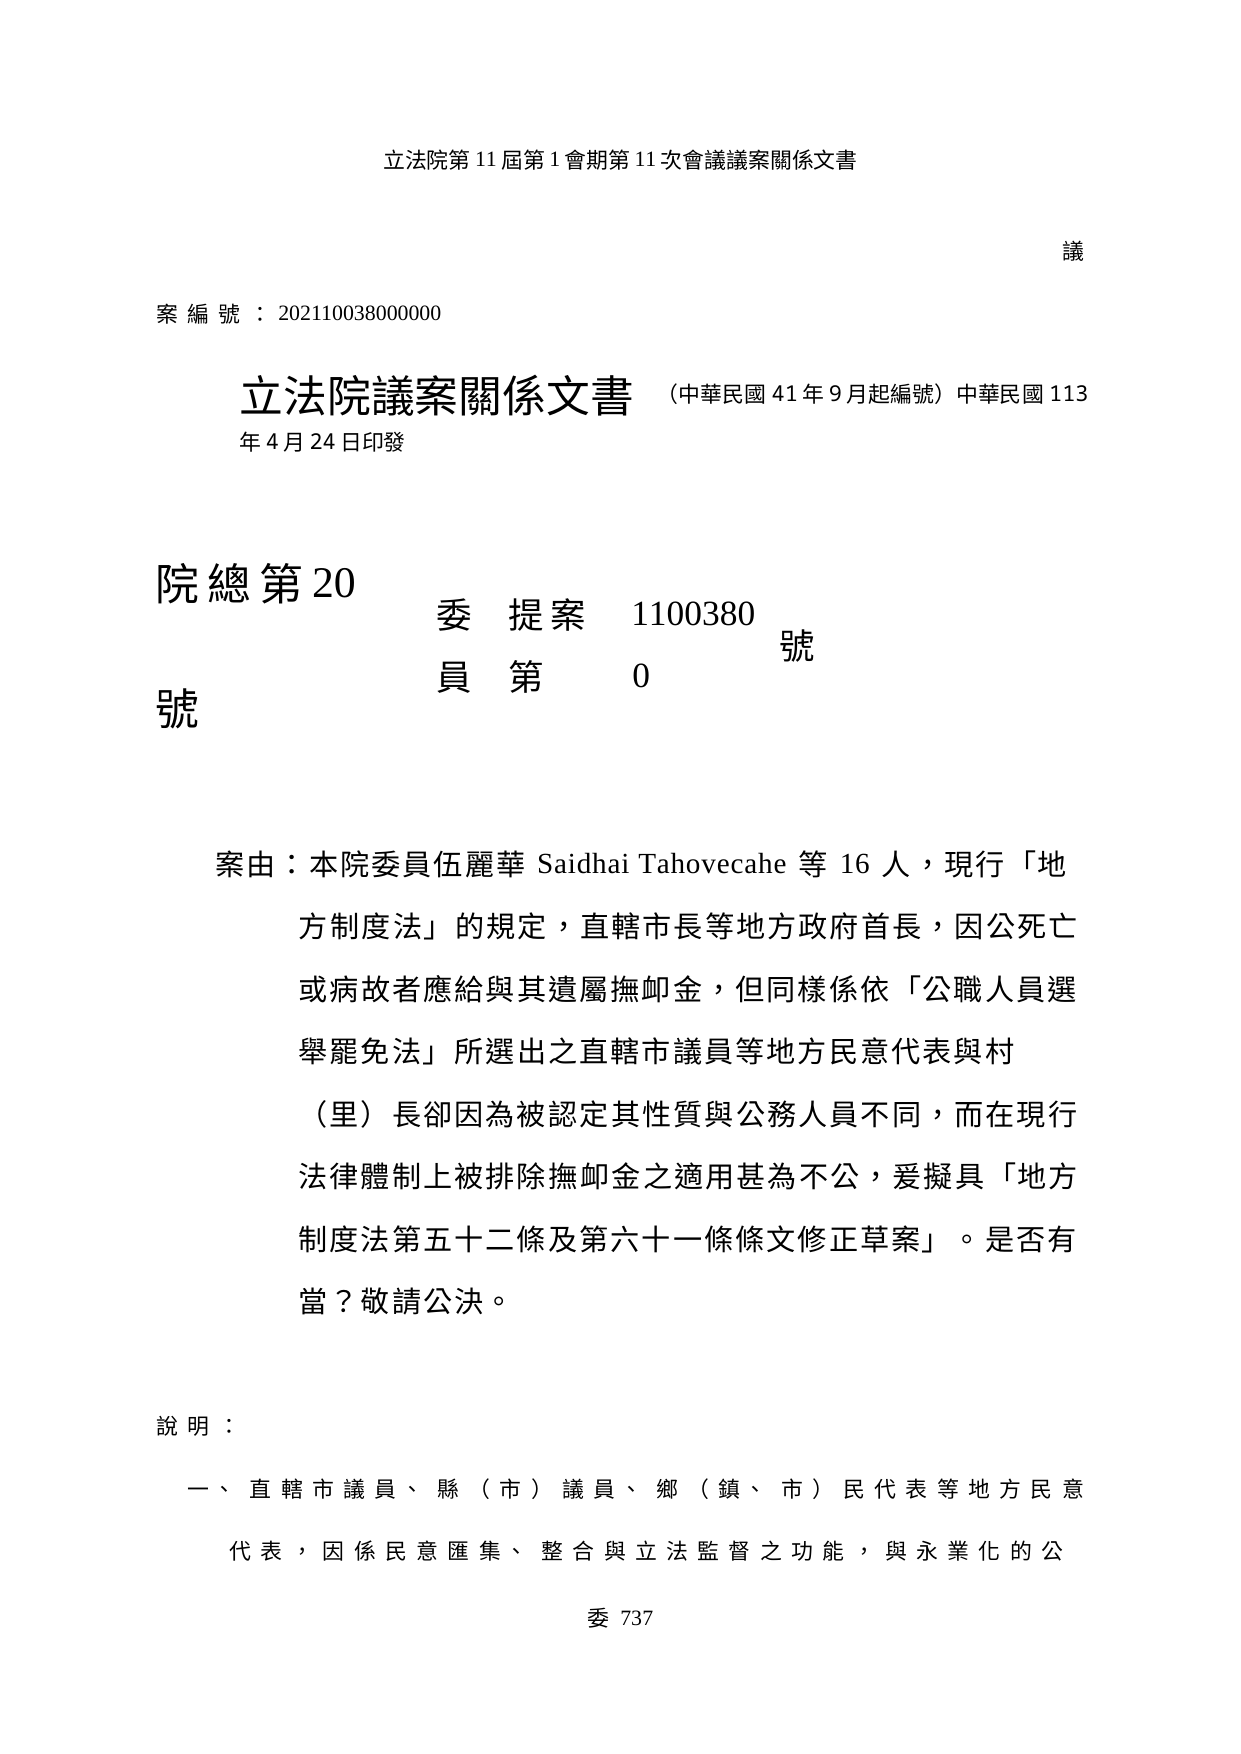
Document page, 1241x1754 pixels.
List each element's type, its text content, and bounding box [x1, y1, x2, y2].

table_header [814, 519, 828, 769]
text 一、直轄市議員、縣（市）議員、鄉（鎮、市）民代表等地方民意代表，因係民意匯集、整合與立法監督之功能，與永業化的公 [173, 1456, 1089, 1581]
text 說明： [151, 1394, 1089, 1456]
text 議案編號：202110038000000 [151, 219, 1089, 344]
table_header 號 [772, 519, 809, 769]
table_header 委員 [388, 519, 502, 769]
table_header [809, 519, 813, 636]
table_header [809, 660, 813, 769]
table_header 11003800 [609, 519, 772, 769]
text 立法院議案關係文書 （中華民國41年9月起編號）中華民國113年4月24日印發 [239, 361, 1089, 456]
text 案由：本院委員伍麗華Saidhai Tahovecahe等16人，現行「地方制度法」的規定，直轄市長等地方政府首長，因公死亡或病故者應給與其遺屬撫卹金，但同樣係依「公職人員選舉罷免法」所選出之直轄市議員等地方民意代表與村（里）長卻因為被認定其性質與公務人員不同，而在現行法律體制上被排除撫卹金之適用甚為不公，爰擬具「地方制度法第五十二條及第六十一條條文修正草案」。是否有當？敬請公決。 [206, 831, 1089, 1331]
table_header 院總第20號 [151, 519, 388, 769]
table_header 提案第 [503, 519, 608, 769]
table_header [809, 638, 813, 659]
